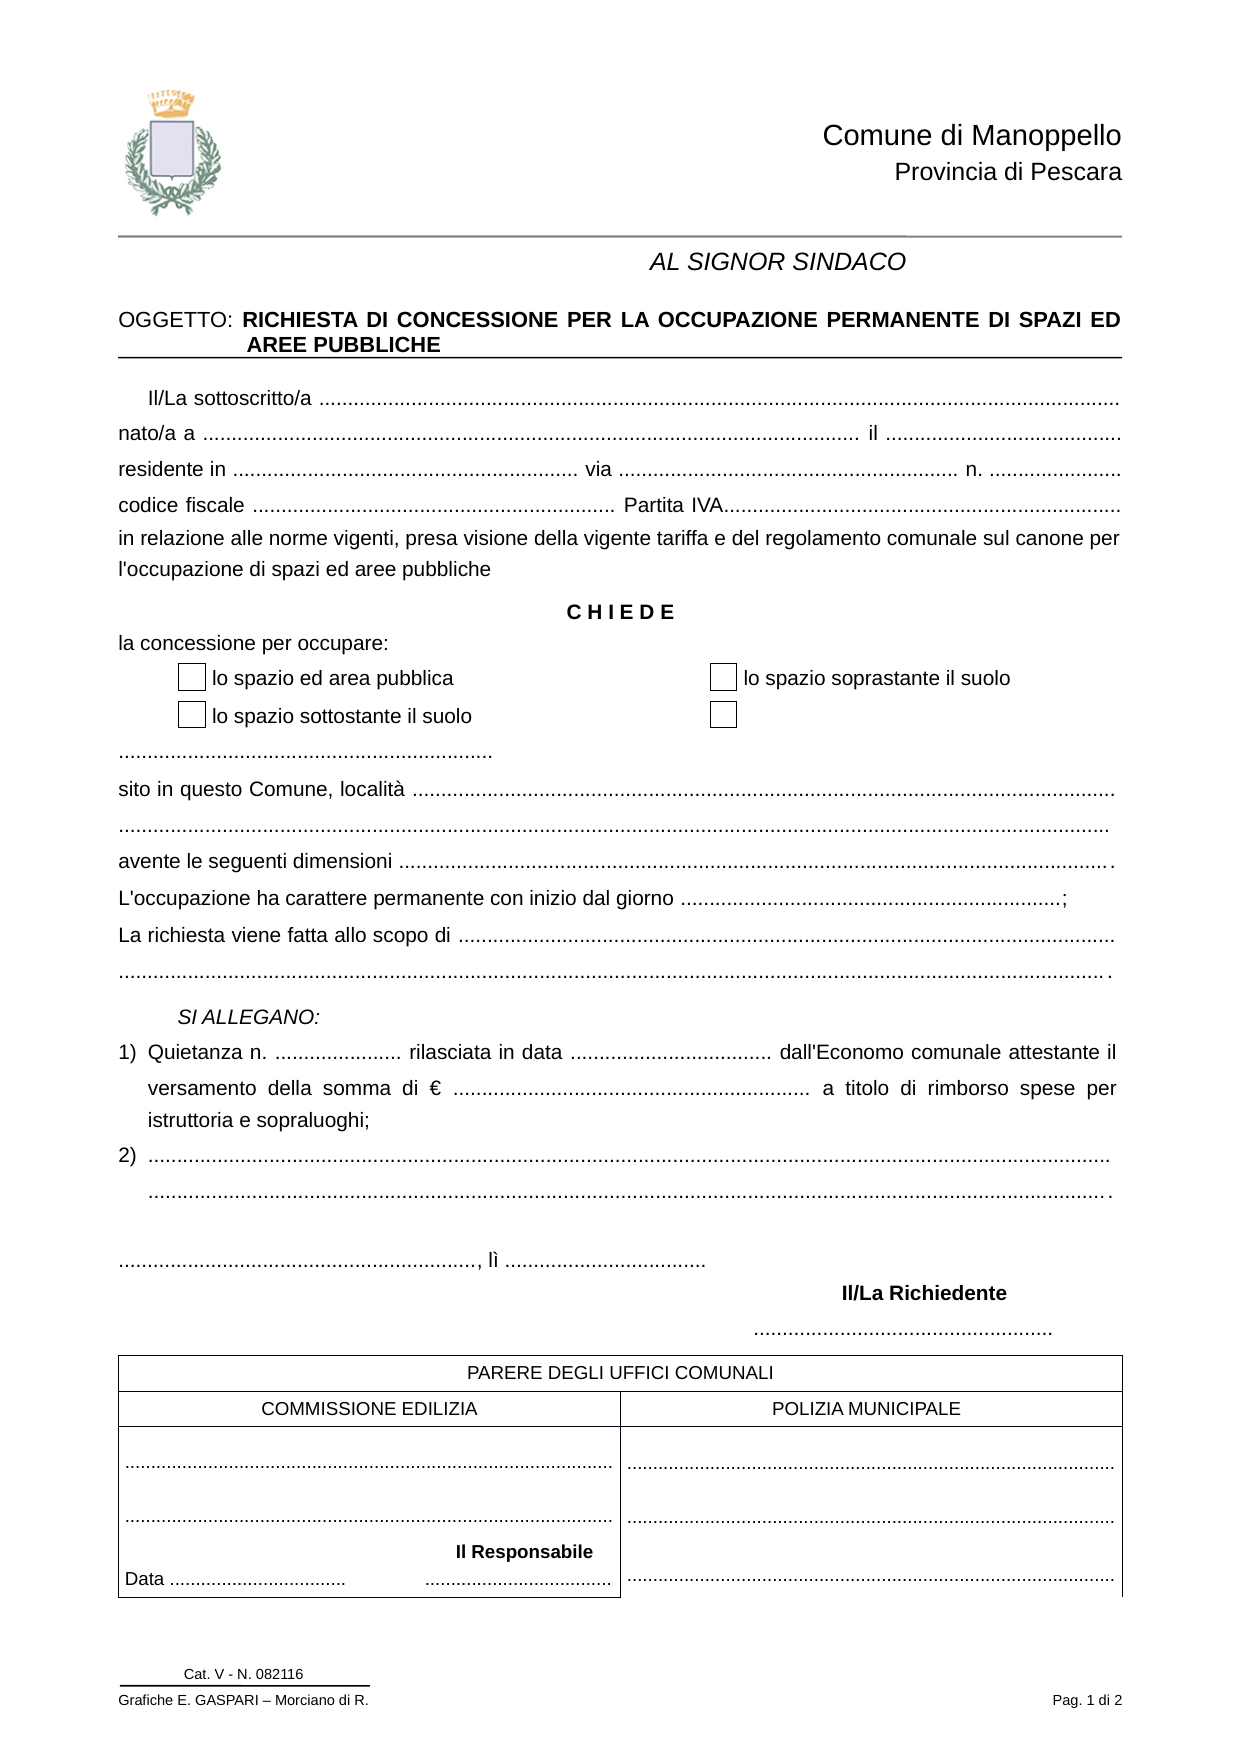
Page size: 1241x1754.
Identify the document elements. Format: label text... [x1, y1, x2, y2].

text Il/La sottoscritto/a ........................................................................................................................................... nato/a a .................................................................................................................. il ......................................... residente in ............................................................ via ........................................................... n. ....................... codice fiscale ............................................................... Partita IVA..................................................................... in relazione alle norme vigenti, presa visione della vigente tariffa e del regolamento comunale sul canone per l'occupazione di spazi ed aree pubbliche [118, 382, 1122, 580]
text SI ALLEGANO: [118, 1005, 1117, 1029]
table_cell .............................................................................................. [621, 1535, 1122, 1597]
text lo spazio ed area pubblica lo spazio soprastante il suolo [118, 662, 1117, 691]
subtitle Il/La Richiedente [842, 1281, 1117, 1305]
table_cell POLIZIA MUNICIPALE [621, 1392, 1122, 1426]
text lo spazio sottostante il suolo ................................................................. [118, 700, 1117, 764]
text La richiesta viene fatta allo scopo di .................................................................................................................. ............................................................................................................................................................................ [118, 919, 1117, 984]
text AL SIGNOR SINDACO [650, 247, 1122, 276]
text la concessione per occupare: [118, 631, 1117, 655]
subtitle C H I E D E [118, 600, 1122, 624]
text L'occupazione ha carattere permanente con inizio dal giorno ..................................................................; [118, 882, 1117, 911]
text sito in questo Comune, località .......................................................................................................................... ............................................................................................................................................................................ avente le seguenti dimensioni ............................................................................................................................ [118, 773, 1117, 873]
text .............................................................., lì ................................... [118, 1244, 1117, 1272]
table_cell COMMISSIONE EDILIZIA [119, 1392, 620, 1426]
table_cell .............................................................................................. [621, 1427, 1122, 1481]
list Quietanza n. ...................... rilasciata in data ................................... dall'Economo comunale attestante il versamento della somma di € .............................................................. a titolo di rimborso spese per istruttoria e sopraluoghi; [118, 1036, 1117, 1132]
text OGGETTO: RICHIESTA DI CONCESSIONE PER LA OCCUPAZIONE PERMANENTE DI SPAZI ED AREE PUBBLICHE [118, 307, 1122, 356]
table_cell .............................................................................................. [119, 1481, 620, 1535]
table_cell Il Responsabile Data .................................. .................................... [119, 1535, 620, 1597]
picture [122, 87, 224, 219]
list ....................................................................................................................................................................... ....................................................................................................................................................................... [118, 1139, 1117, 1204]
text Provincia di Pescara [224, 157, 1122, 185]
table_cell .............................................................................................. [119, 1427, 620, 1481]
text .................................................... [753, 1312, 1117, 1341]
text Comune di Manoppello [224, 118, 1122, 152]
table_header PARERE DEGLI UFFICI COMUNALI [119, 1356, 1122, 1391]
table_cell .............................................................................................. [621, 1481, 1122, 1535]
